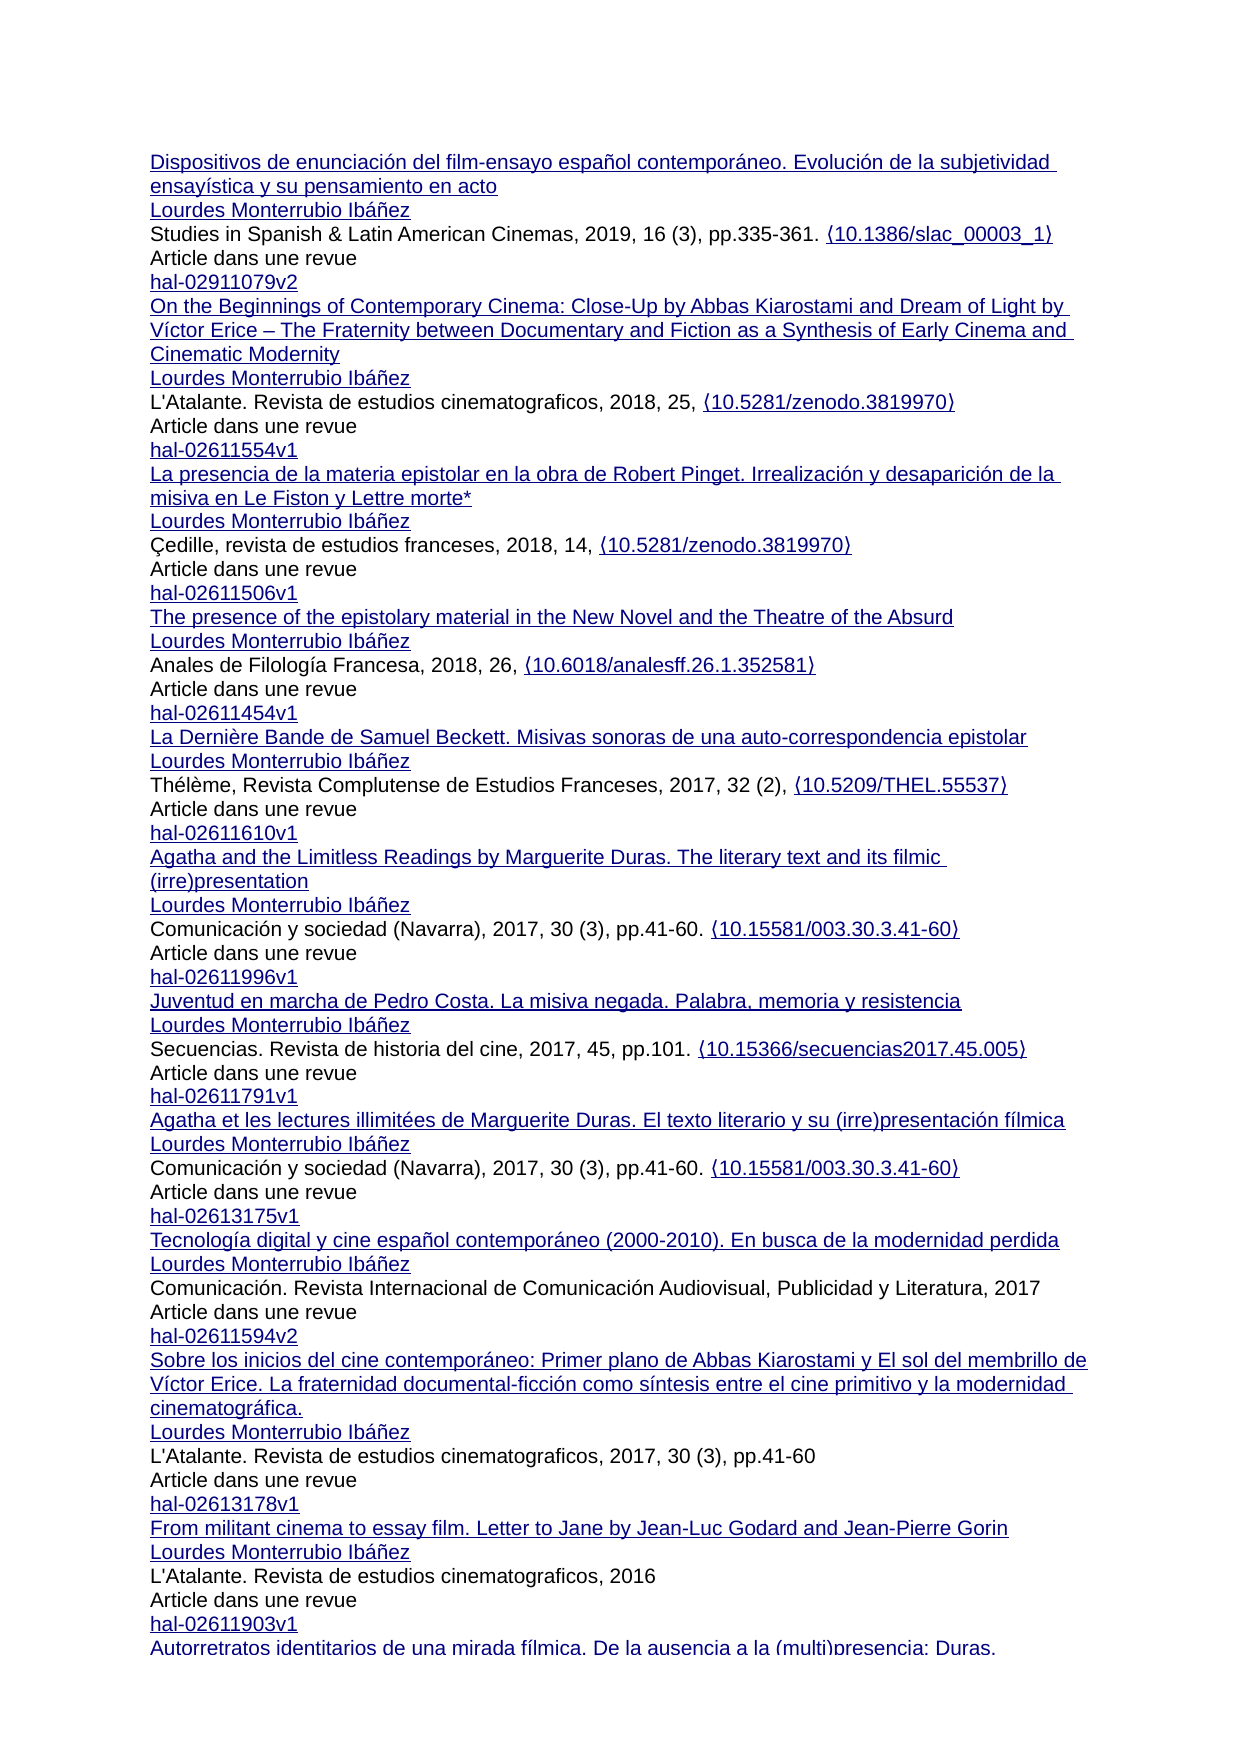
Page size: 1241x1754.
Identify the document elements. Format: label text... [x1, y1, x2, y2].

table_cell Agatha et les lectures illimitées de Marguerite Duras. El texto literario y su (irre)presentación fílmica Lourdes Monterrubio Ibáñez Comunicación y sociedad (Navarra), 2017, 30 (3), pp.41-60. ⟨10.15581/003.30.3.41-60⟩ Article dans une revue hal-02613175v1 [150, 1108, 1090, 1228]
table_cell Dispositivos de enunciación del film-ensayo español contemporáneo. Evolución de la subjetividad ensayística y su pensamiento en acto Lourdes Monterrubio Ibáñez Studies in Spanish & Latin American Cinemas, 2019, 16 (3), pp.335-361. ⟨10.1386/slac_00003_1⟩ Article dans une revue hal-02911079v2 [150, 150, 1090, 294]
table_cell La Dernière Bande de Samuel Beckett. Misivas sonoras de una auto-correspondencia epistolar Lourdes Monterrubio Ibáñez Thélème, Revista Complutense de Estudios Franceses, 2017, 32 (2), ⟨10.5209/THEL.55537⟩ Article dans une revue hal-02611610v1 [150, 725, 1090, 845]
table_cell From militant cinema to essay film. Letter to Jane by Jean-Luc Godard and Jean-Pierre Gorin Lourdes Monterrubio Ibáñez L'Atalante. Revista de estudios cinematograficos, 2016 Article dans une revue hal-02611903v1 [150, 1516, 1090, 1635]
table_cell Autorretratos identitarios de una mirada fílmica. De la ausencia a la (multi)presencia: Duras, [150, 1635, 1090, 1655]
table_cell Agatha and the Limitless Readings by Marguerite Duras. The literary text and its filmic (irre)presentation Lourdes Monterrubio Ibáñez Comunicación y sociedad (Navarra), 2017, 30 (3), pp.41-60. ⟨10.15581/003.30.3.41-60⟩ Article dans une revue hal-02611996v1 [150, 845, 1090, 988]
table_cell Juventud en marcha de Pedro Costa. La misiva negada. Palabra, memoria y resistencia Lourdes Monterrubio Ibáñez Secuencias. Revista de historia del cine, 2017, 45, pp.101. ⟨10.15366/secuencias2017.45.005⟩ Article dans une revue hal-02611791v1 [150, 989, 1090, 1108]
table_cell Sobre los inicios del cine contemporáneo: Primer plano de Abbas Kiarostami y El sol del membrillo de Víctor Erice. La fraternidad documental-ficción como síntesis entre el cine primitivo y la modernidad cinematográfica. Lourdes Monterrubio Ibáñez L'Atalante. Revista de estudios cinematograficos, 2017, 30 (3), pp.41-60 Article dans une revue hal-02613178v1 [150, 1348, 1090, 1516]
table_cell The presence of the epistolary material in the New Novel and the Theatre of the Absurd Lourdes Monterrubio Ibáñez Anales de Filología Francesa, 2018, 26, ⟨10.6018/analesff.26.1.352581⟩ Article dans une revue hal-02611454v1 [150, 605, 1090, 725]
table_cell La presencia de la materia epistolar en la obra de Robert Pinget. Irrealización y desaparición de la misiva en Le Fiston y Lettre morte* Lourdes Monterrubio Ibáñez Çedille, revista de estudios franceses, 2018, 14, ⟨10.5281/zenodo.3819970⟩ Article dans une revue hal-02611506v1 [150, 461, 1090, 605]
table_cell On the Beginnings of Contemporary Cinema: Close-Up by Abbas Kiarostami and Dream of Light by Víctor Erice – The Fraternity between Documentary and Fiction as a Synthesis of Early Cinema and Cinematic Modernity Lourdes Monterrubio Ibáñez L'Atalante. Revista de estudios cinematograficos, 2018, 25, ⟨10.5281/zenodo.3819970⟩ Article dans une revue hal-02611554v1 [150, 294, 1090, 461]
table_cell Tecnología digital y cine español contemporáneo (2000-2010). En busca de la modernidad perdida Lourdes Monterrubio Ibáñez Comunicación. Revista Internacional de Comunicación Audiovisual, Publicidad y Literatura, 2017 Article dans une revue hal-02611594v2 [150, 1228, 1090, 1348]
